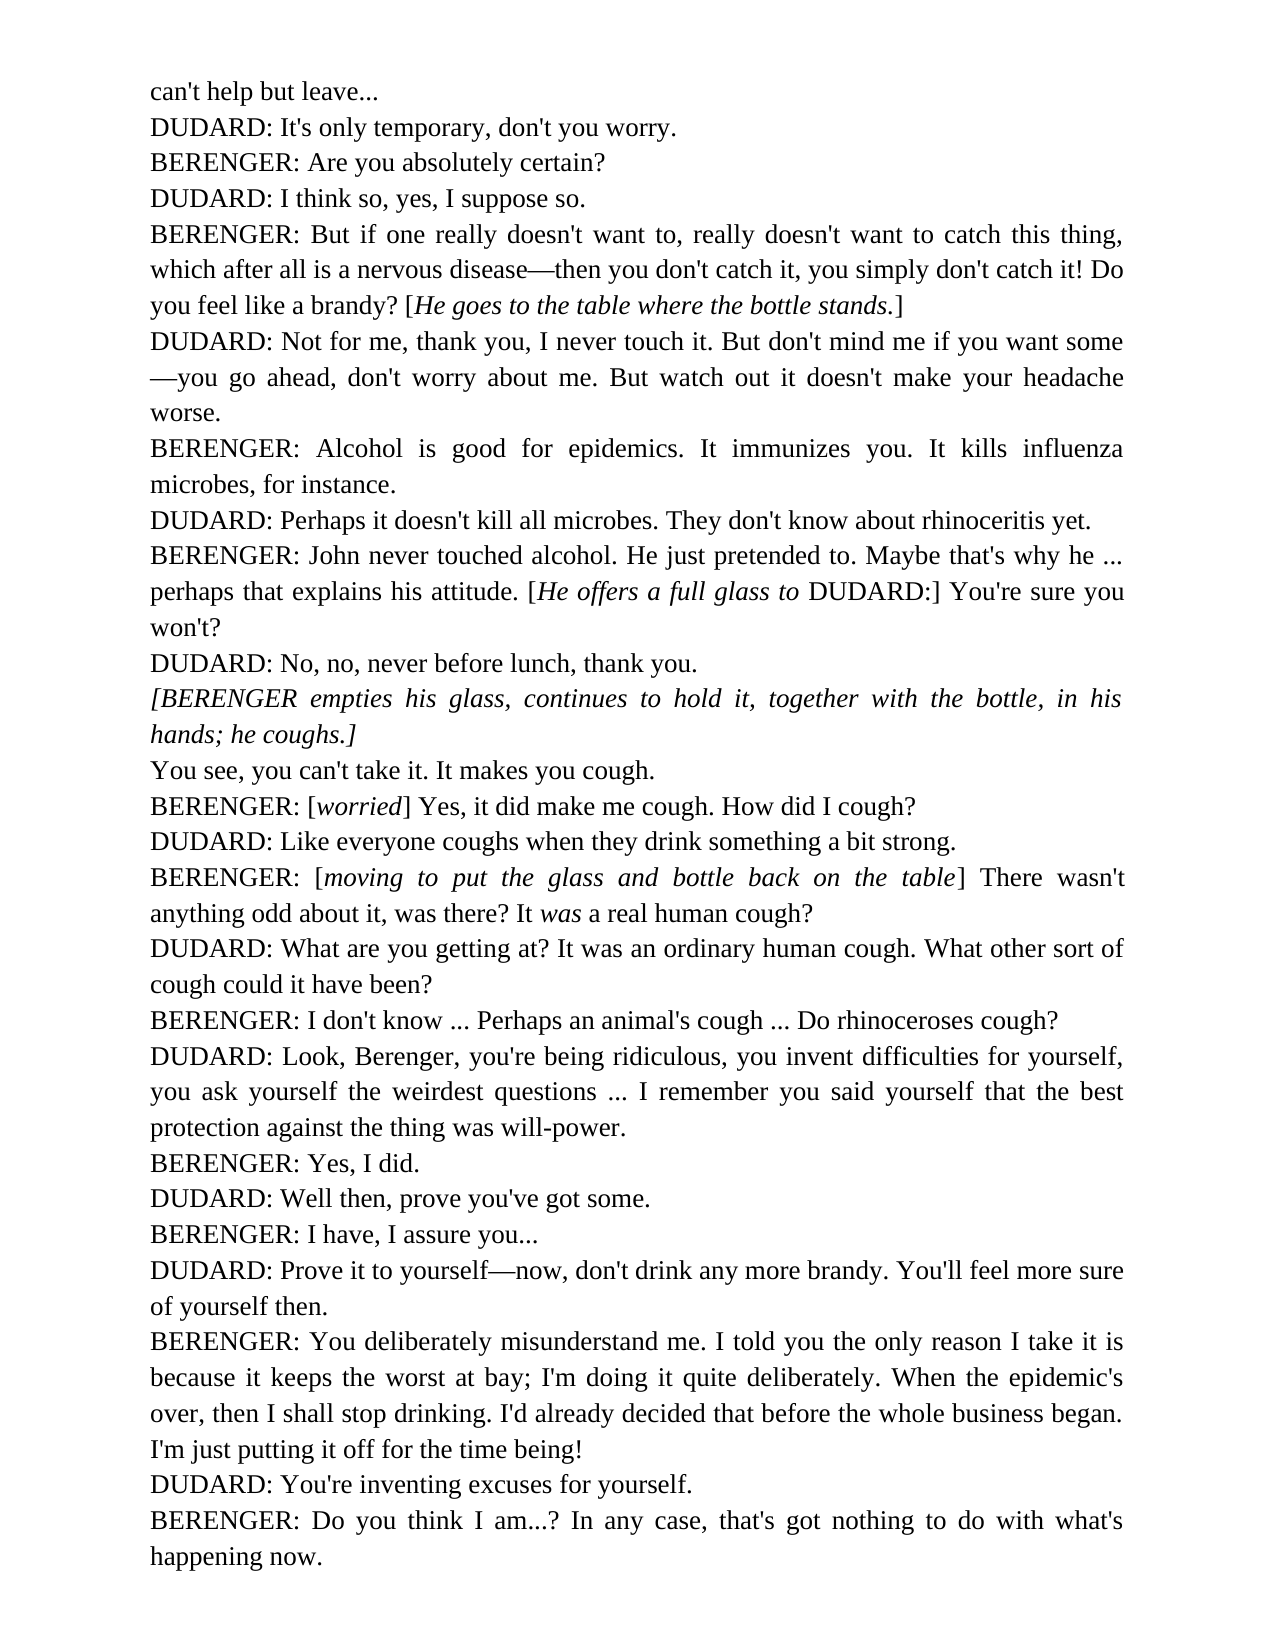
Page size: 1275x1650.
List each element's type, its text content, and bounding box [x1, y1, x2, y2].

text can't help but leave... [150, 75, 1125, 106]
text [BERENGER empties his glass, continues to hold it, together with the bottle, in his hands; he coughs.] [150, 682, 1125, 749]
text BERENGER: John never touched alcohol. He just pretended to. Maybe that's why he ... perhaps that explains his attitude. [He offers a full glass to DUDARD:] You're sure you won't? [150, 539, 1125, 642]
text BERENGER: But if one really doesn't want to, really doesn't want to catch this thing, which after all is a nervous disease—then you don't catch it, you simply don't catch it! Do you feel like a brandy? [He goes to the table where the bottle stands.] [150, 218, 1125, 321]
text DUDARD: Look, Berenger, you're being ridiculous, you invent difficulties for yourself, you ask yourself the weirdest questions ... I remember you said yourself that the best protection against the thing was will-power. [150, 1040, 1125, 1142]
text BERENGER: Are you absolutely certain? [150, 146, 1125, 178]
text BERENGER: You deliberately misunderstand me. I told you the only reason I take it is because it keeps the worst at bay; I'm doing it quite deliberately. When the epidemic's over, then I shall stop drinking. I'd already decided that before the whole business began. I'm just putting it off for the time being! [150, 1326, 1125, 1464]
text DUDARD: No, no, never before lunch, thank you. [150, 647, 1125, 678]
text DUDARD: You're inventing excuses for yourself. [150, 1468, 1125, 1499]
text DUDARD: Not for me, thank you, I never touch it. But don't mind me if you want some—you go ahead, don't worry about me. But watch out it doesn't make your headache worse. [150, 325, 1125, 428]
text DUDARD: I think so, yes, I suppose so. [150, 182, 1125, 213]
text DUDARD: It's only temporary, don't you worry. [150, 111, 1125, 142]
text BERENGER: [moving to put the glass and bottle back on the table] There wasn't anything odd about it, was there? It was a real human cough? [150, 861, 1125, 928]
text DUDARD: What are you getting at? It was an ordinary human cough. What other sort of cough could it have been? [150, 932, 1125, 999]
text DUDARD: Like everyone coughs when they drink something a bit strong. [150, 825, 1125, 856]
text DUDARD: Prove it to yourself—now, don't drink any more brandy. You'll feel more sure of yourself then. [150, 1254, 1125, 1321]
text DUDARD: Perhaps it doesn't kill all microbes. They don't know about rhinoceritis yet. [150, 504, 1125, 535]
text BERENGER: Yes, I did. [150, 1147, 1125, 1178]
text BERENGER: Alcohol is good for epidemics. It immunizes you. It kills influenza microbes, for instance. [150, 432, 1125, 499]
text BERENGER: Do you think I am...? In any case, that's got nothing to do with what's happening now. [150, 1504, 1125, 1571]
text DUDARD: Well then, prove you've got some. [150, 1183, 1125, 1214]
text BERENGER: I don't know ... Perhaps an animal's cough ... Do rhinoceroses cough? [150, 1004, 1125, 1035]
text You see, you can't take it. It makes you cough. [150, 754, 1125, 785]
text BERENGER: I have, I assure you... [150, 1218, 1125, 1249]
text BERENGER: [worried] Yes, it did make me cough. How did I cough? [150, 789, 1125, 821]
